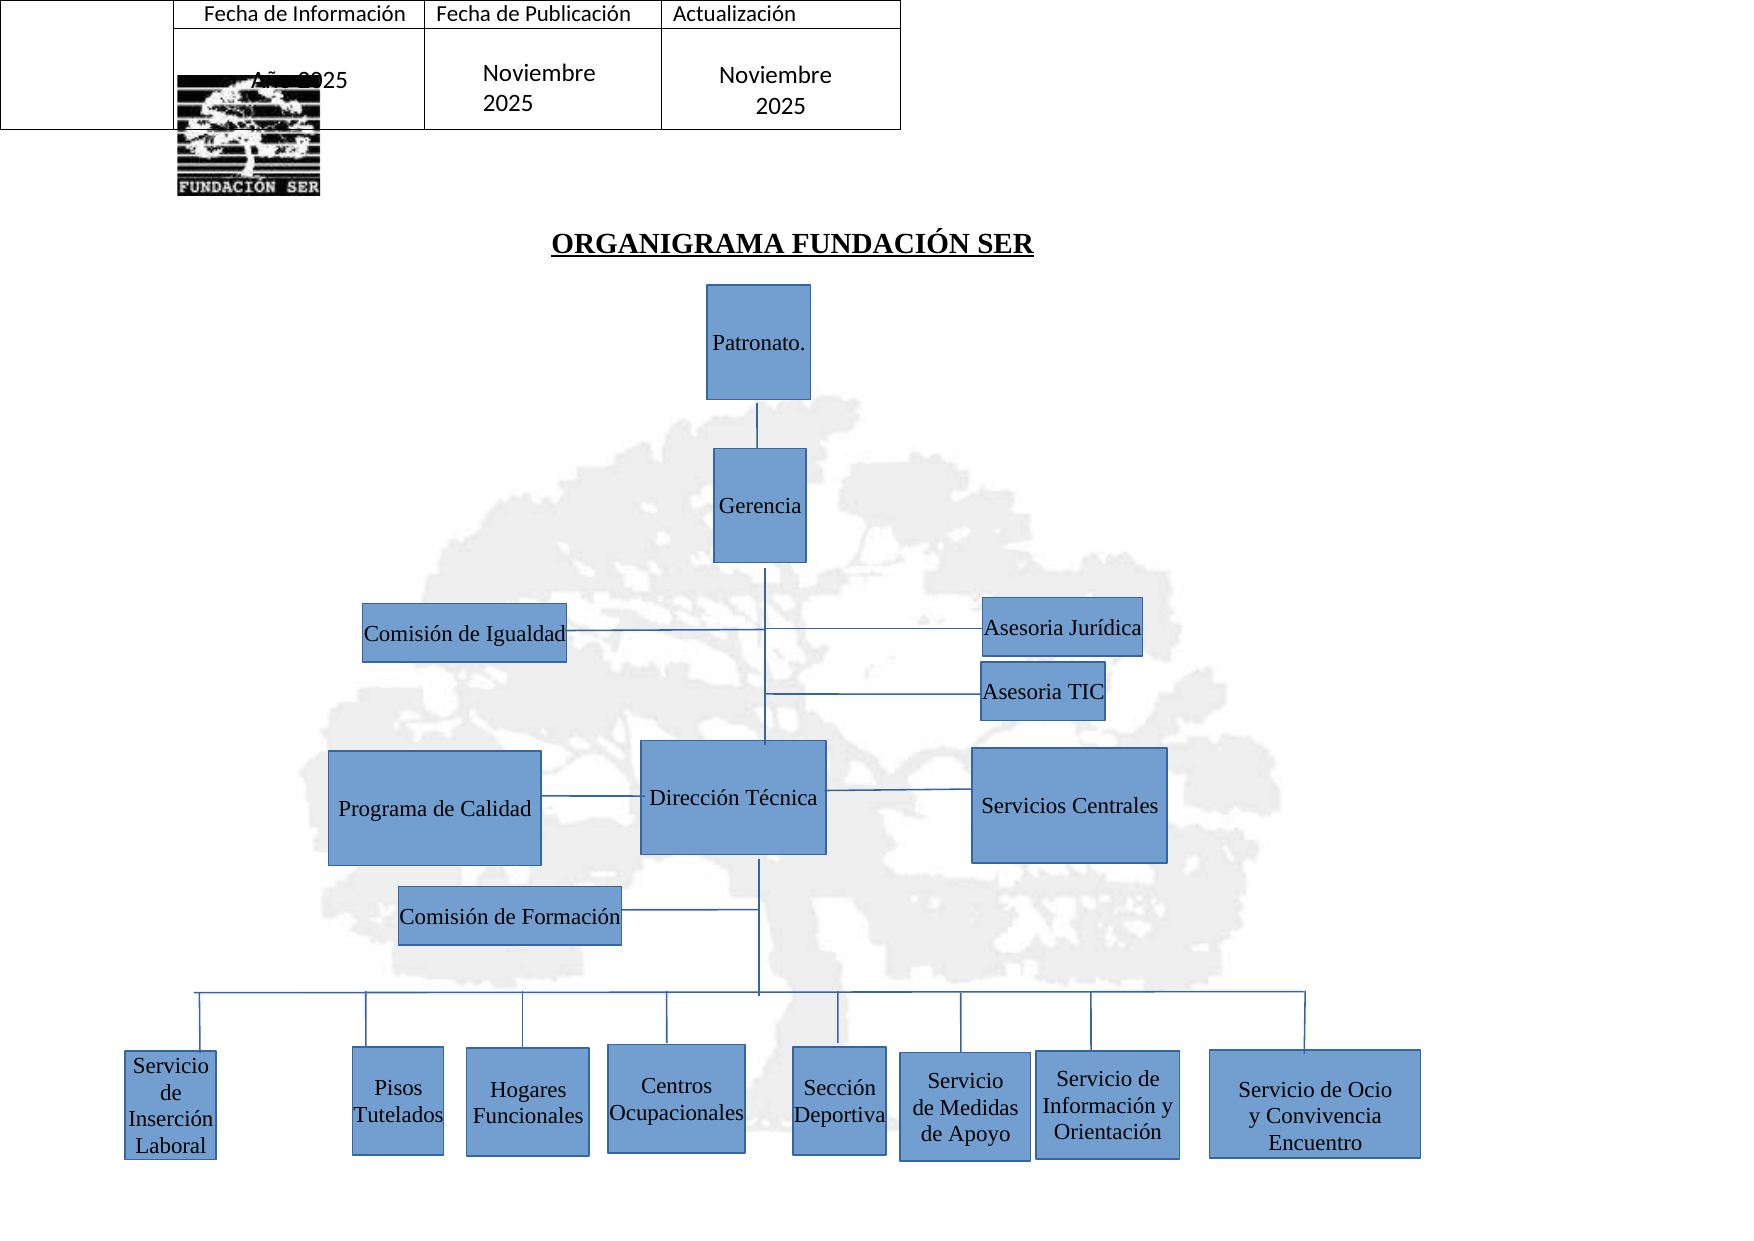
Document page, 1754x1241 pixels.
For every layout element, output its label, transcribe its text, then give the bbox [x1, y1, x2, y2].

picture [1092, 993, 1284, 1139]
text Tutelados [353, 1101, 444, 1127]
text Ocupacionales [608, 1099, 745, 1125]
text Sección [793, 1074, 886, 1101]
text Comisión de Formación [398, 903, 622, 929]
text Funcionales [467, 1102, 589, 1128]
text Información y [1036, 1092, 1180, 1118]
picture [668, 993, 960, 1139]
text de Apoyo [900, 1120, 1031, 1146]
picture [177, 130, 321, 196]
text Servicio de [125, 1053, 216, 1105]
text Centros [608, 1072, 745, 1099]
text Orientación [1036, 1118, 1180, 1144]
text Servicio de [1036, 1065, 1180, 1092]
text y Convivencia [1210, 1102, 1421, 1129]
text Gerencia [714, 492, 806, 519]
picture [367, 994, 522, 1139]
text Patronato. [707, 329, 811, 356]
text Servicio [900, 1067, 1031, 1093]
picture [294, 389, 1284, 991]
picture [177, 75, 321, 129]
text de Medidas [900, 1093, 1031, 1120]
text Deportiva [793, 1101, 886, 1127]
text Asesoria Jurídica [982, 614, 1143, 640]
picture [962, 993, 1090, 1139]
text Dirección Técnica [641, 784, 826, 811]
picture [313, 75, 320, 86]
text Encuentro [1210, 1129, 1421, 1155]
text Asesoria TIC [981, 678, 1105, 705]
text Servicios Centrales [972, 792, 1167, 819]
picture [523, 994, 665, 1139]
text Inserción Laboral [125, 1105, 216, 1158]
text ORGANIGRAMA FUNDACIÓN SER [52, 226, 1533, 260]
text Servicio de Ocio [1210, 1076, 1421, 1102]
text Comisión de Igualdad [362, 619, 567, 646]
text Hogares [467, 1076, 589, 1102]
text Pisos [353, 1074, 444, 1101]
text Programa de Calidad [328, 795, 541, 822]
picture [294, 994, 365, 1139]
